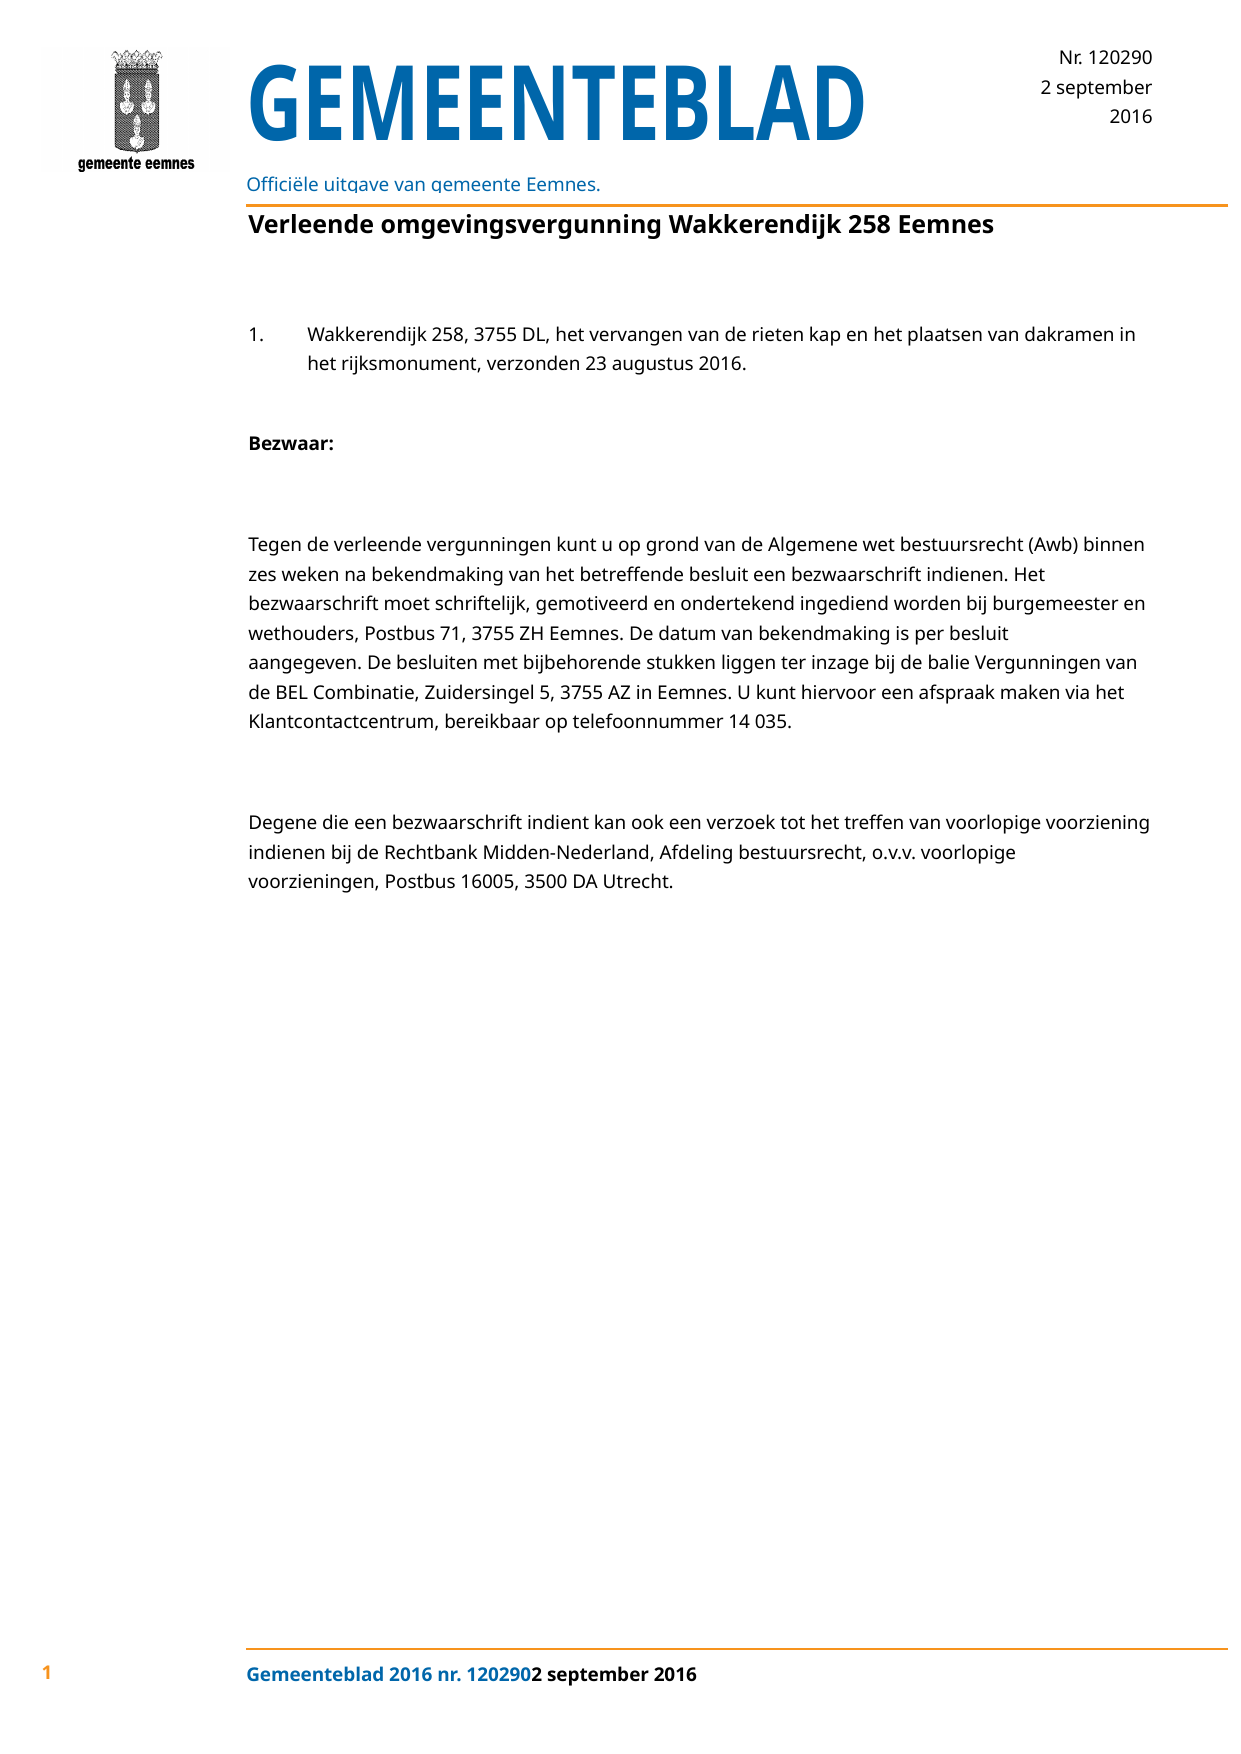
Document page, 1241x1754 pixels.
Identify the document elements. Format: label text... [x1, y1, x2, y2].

text Verleende omgevingsvergunning Wakkerendijk 258 Eemnes [248, 207, 1152, 241]
text Bezwaar: [248, 430, 1152, 456]
text Tegen de verleende vergunningen kunt u op grond van de Algemene wet bestuursrecht (Awb) binnen zes weken na bekendmaking van het betreffende besluit een bezwaarschrift indienen. Het bezwaarschrift moet schriftelijk, gemotiveerd en ondertekend ingediend worden bij burgemeester en wethouders, Postbus 71, 3755 ZH Eemnes. De datum van bekendmaking is per besluit aangegeven. De besluiten met bijbehorende stukken liggen ter inzage bij de balie Vergunningen van de BEL Combinatie, Zuidersingel 5, 3755 AZ in Eemnes. U kunt hiervoor een afspraak maken via het Klantcontactcentrum, bereikbaar op telefoonnummer 14 035. [248, 531, 1152, 734]
text Degene die een bezwaarschrift indient kan ook een verzoek tot het treffen van voorlopige voorziening indienen bij de Rechtbank Midden-Nederland, Afdeling bestuursrecht, o.v.v. voorlopige voorzieningen, Postbus 16005, 3500 DA Utrecht. [248, 809, 1152, 894]
list Wakkerendijk 258, 3755 DL, het vervangen van de rieten kap en het plaatsen van dakramen in het rijksmonument, verzonden 23 augustus 2016. [248, 321, 1152, 376]
picture [41, 47, 231, 172]
